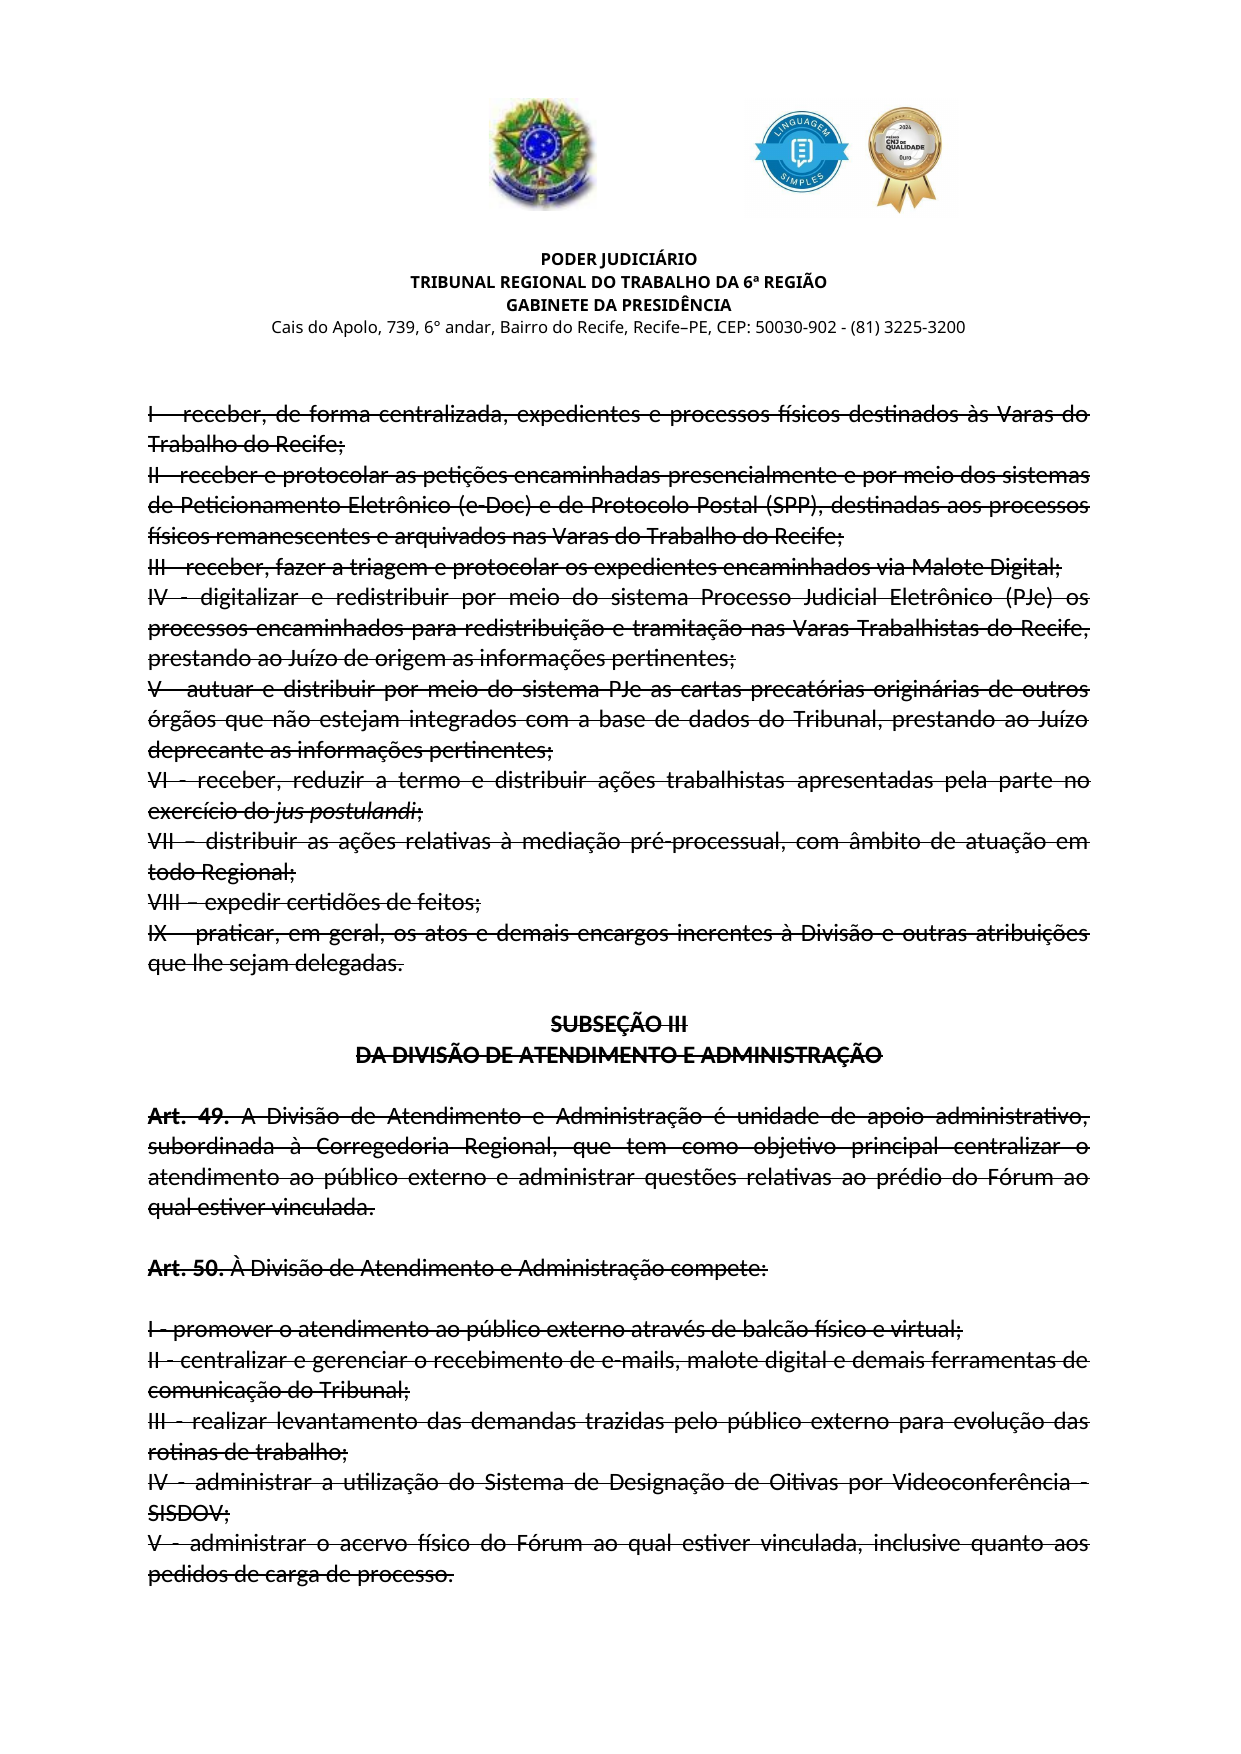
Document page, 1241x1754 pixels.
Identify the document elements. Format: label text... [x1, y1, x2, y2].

text IV - digitalizar e redistribuir por meio do sistema Processo Judicial Eletrônico (PJe) os processos encaminhados para redistribuição e tramitação nas Varas Trabalhistas do Recife, prestando ao Juízo de origem as informações pertinentes; [147, 581, 1090, 598]
text V - administrar o acervo físico do Fórum ao qual estiver vinculada, inclusive quanto aos pedidos de carga de processo. [147, 1527, 1090, 1544]
text Art. 49. A Divisão de Atendimento e Administração é unidade de apoio administrativo, subordinada à Corregedoria Regional, que tem como objetivo principal centralizar o atendimento ao público externo e administrar questões relativas ao prédio do Fórum ao qual estiver vinculada. [147, 1118, 1090, 1147]
text II - receber e protocolar as petições encaminhadas presencialmente e por meio dos sistemas de Peticionamento Eletrônico (e-Doc) e de Protocolo Postal (SPP), destinadas aos processos físicos remanescentes e arquivados nas Varas do Trabalho do Recife; [147, 476, 1090, 506]
text IV - administrar a utilização do Sistema de Designação de Oitivas por Videoconferência - SISDOV; [147, 1466, 1090, 1527]
text I - promover o atendimento ao público externo através de balcão físico e virtual; [147, 1314, 1090, 1344]
text IV - digitalizar e redistribuir por meio do sistema Processo Judicial Eletrônico (PJe) os processos encaminhados para redistribuição e tramitação nas Varas Trabalhistas do Recife, prestando ao Juízo de origem as informações pertinentes; [147, 629, 1090, 673]
text IX – praticar, em geral, os atos e demais encargos inerentes à Divisão e outras atribuições que lhe sejam delegadas. [147, 917, 1090, 933]
text DA DIVISÃO DE ATENDIMENTO E ADMINISTRAÇÃO [147, 1039, 1090, 1069]
text III - receber, fazer a triagem e protocolar os expedientes encaminhados via Malote Digital; [147, 551, 1090, 581]
text SUBSEÇÃO III [147, 1008, 1090, 1039]
text I – receber, de forma centralizada, expedientes e processos físicos destinados às Varas do Trabalho do Recife; [147, 398, 1090, 414]
text IV - digitalizar e redistribuir por meio do sistema Processo Judicial Eletrônico (PJe) os processos encaminhados para redistribuição e tramitação nas Varas Trabalhistas do Recife, prestando ao Juízo de origem as informações pertinentes; [147, 599, 1090, 628]
text Art. 49. A Divisão de Atendimento e Administração é unidade de apoio administrativo, subordinada à Corregedoria Regional, que tem como objetivo principal centralizar o atendimento ao público externo e administrar questões relativas ao prédio do Fórum ao qual estiver vinculada. [147, 1100, 1090, 1116]
text II - centralizar e gerenciar o recebimento de e-mails, malote digital e demais ferramentas de comunicação do Tribunal; [147, 1344, 1090, 1361]
text Art. 50. À Divisão de Atendimento e Administração compete: [147, 1253, 1090, 1283]
text VII – distribuir as ações relativas à mediação pré-processual, com âmbito de atuação em todo Regional; [147, 843, 1090, 886]
text VII – distribuir as ações relativas à mediação pré-processual, com âmbito de atuação em todo Regional; [147, 825, 1090, 842]
text III - realizar levantamento das demandas trazidas pelo público externo para evolução das rotinas de trabalho; [147, 1423, 1090, 1466]
text II - receber e protocolar as petições encaminhadas presencialmente e por meio dos sistemas de Peticionamento Eletrônico (e-Doc) e de Protocolo Postal (SPP), destinadas aos processos físicos remanescentes e arquivados nas Varas do Trabalho do Recife; [147, 507, 1090, 551]
text Art. 49. A Divisão de Atendimento e Administração é unidade de apoio administrativo, subordinada à Corregedoria Regional, que tem como objetivo principal centralizar o atendimento ao público externo e administrar questões relativas ao prédio do Fórum ao qual estiver vinculada. [147, 1148, 1090, 1178]
text II - receber e protocolar as petições encaminhadas presencialmente e por meio dos sistemas de Peticionamento Eletrônico (e-Doc) e de Protocolo Postal (SPP), destinadas aos processos físicos remanescentes e arquivados nas Varas do Trabalho do Recife; [147, 459, 1090, 475]
text Art. 49. A Divisão de Atendimento e Administração é unidade de apoio administrativo, subordinada à Corregedoria Regional, que tem como objetivo principal centralizar o atendimento ao público externo e administrar questões relativas ao prédio do Fórum ao qual estiver vinculada. [147, 1179, 1090, 1222]
text VI - receber, reduzir a termo e distribuir ações trabalhistas apresentadas pela parte no exercício do jus postulandi; [147, 782, 1090, 825]
text VI - receber, reduzir a termo e distribuir ações trabalhistas apresentadas pela parte no exercício do jus postulandi; [147, 764, 1090, 781]
text II - centralizar e gerenciar o recebimento de e-mails, malote digital e demais ferramentas de comunicação do Tribunal; [147, 1362, 1090, 1405]
text V - autuar e distribuir por meio do sistema PJe as cartas precatórias originárias de outros órgãos que não estejam integrados com a base de dados do Tribunal, prestando ao Juízo deprecante as informações pertinentes; [147, 673, 1090, 689]
text V - administrar o acervo físico do Fórum ao qual estiver vinculada, inclusive quanto aos pedidos de carga de processo. [147, 1545, 1090, 1588]
text V - autuar e distribuir por meio do sistema PJe as cartas precatórias originárias de outros órgãos que não estejam integrados com a base de dados do Tribunal, prestando ao Juízo deprecante as informações pertinentes; [147, 690, 1090, 764]
text IX – praticar, em geral, os atos e demais encargos inerentes à Divisão e outras atribuições que lhe sejam delegadas. [147, 934, 1090, 978]
text III - realizar levantamento das demandas trazidas pelo público externo para evolução das rotinas de trabalho; [147, 1405, 1090, 1422]
text VIII – expedir certidões de feitos; [147, 886, 1090, 917]
text I – receber, de forma centralizada, expedientes e processos físicos destinados às Varas do Trabalho do Recife; [147, 415, 1090, 459]
